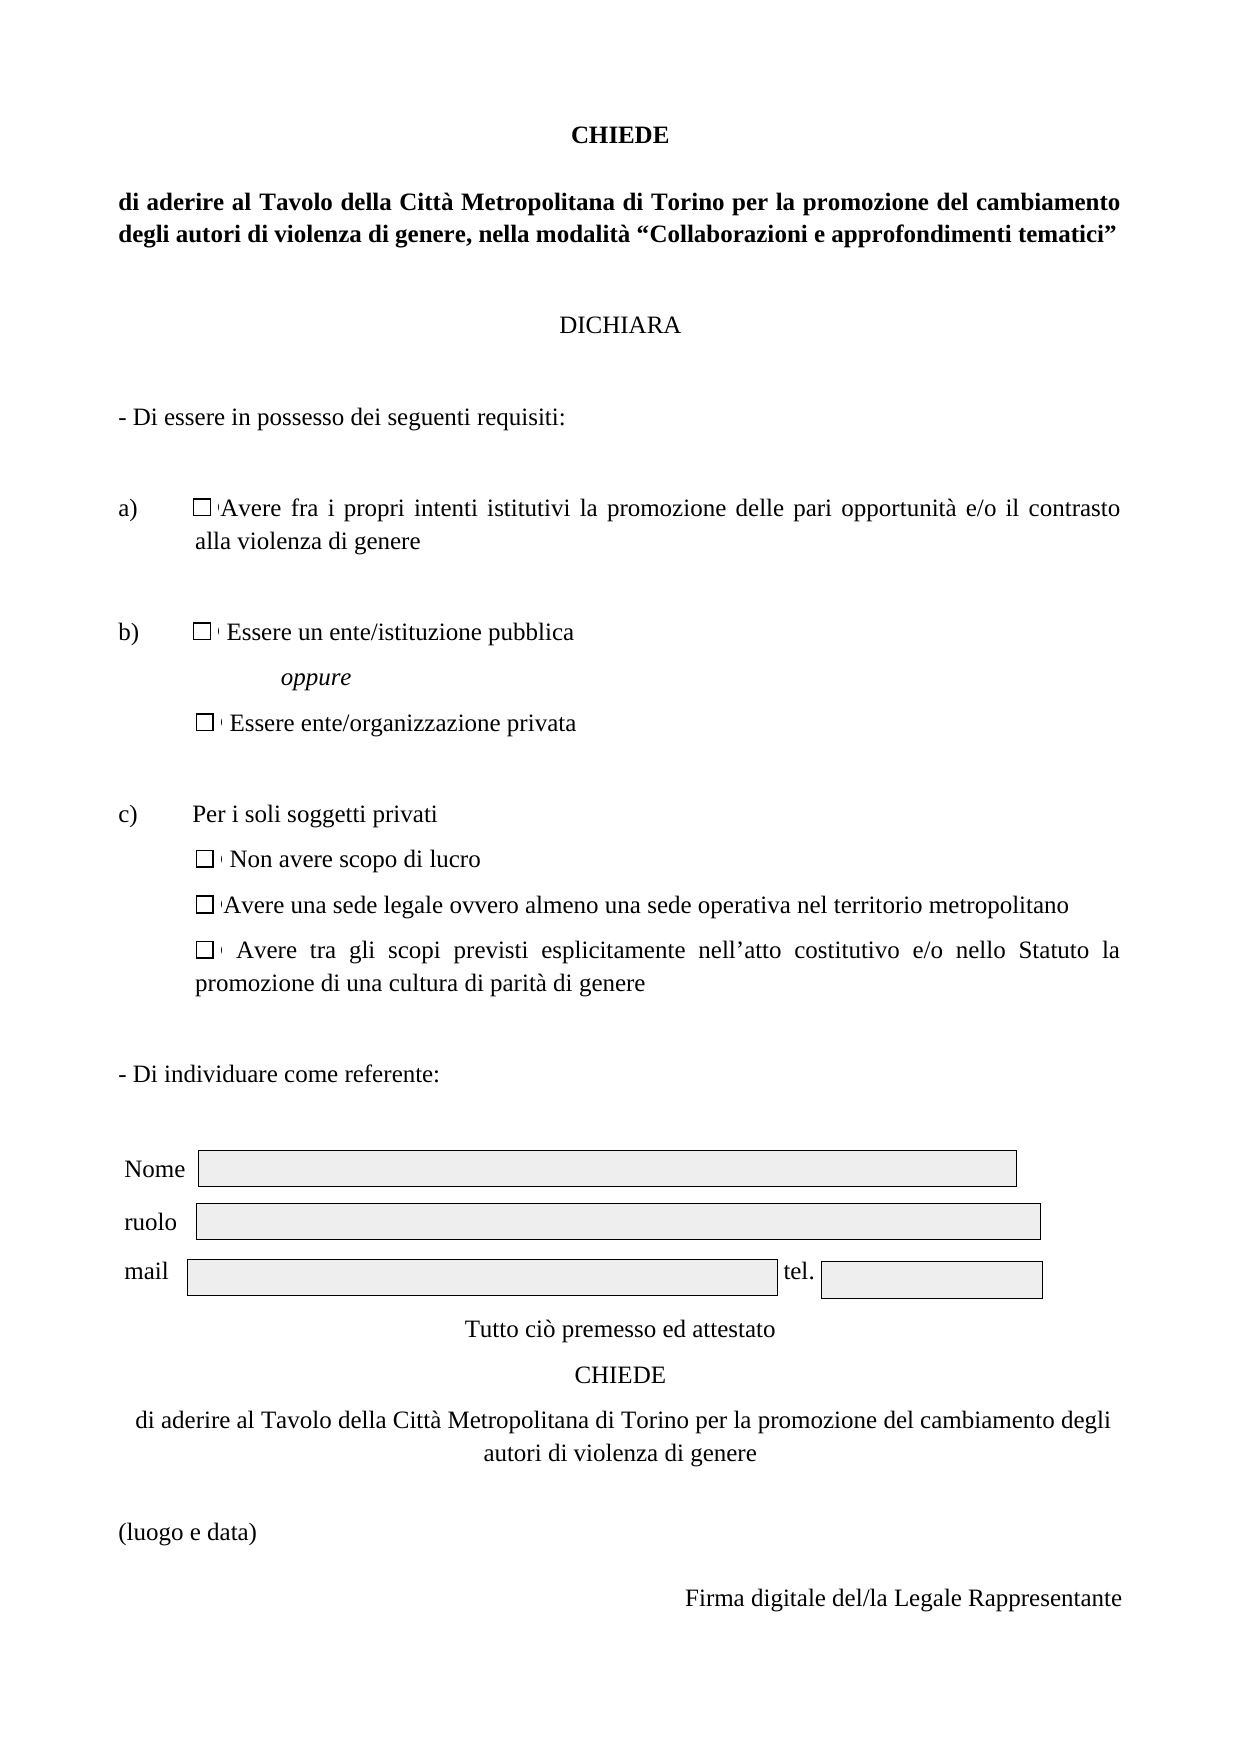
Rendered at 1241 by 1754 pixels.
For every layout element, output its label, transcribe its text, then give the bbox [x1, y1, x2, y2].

text (luogo e data) [118, 1517, 1122, 1546]
list Avere una sede legale ovvero almeno una sede operativa nel territorio metropolitano [118, 890, 1122, 919]
text mail tel. [124, 1256, 1122, 1298]
text CHIEDE [118, 1360, 1122, 1389]
list Essere un ente/istituzione pubblica [118, 617, 1122, 646]
text Nome [124, 1151, 198, 1187]
list Avere fra i propri intenti istitutivi la promozione delle pari opportunità e/o il contrasto alla violenza di genere [118, 493, 1122, 554]
text di aderire al Tavolo della Città Metropolitana di Torino per la promozione del cambiamento degli autori di violenza di genere [118, 1405, 1122, 1467]
text - Di individuare come referente: [118, 1059, 1122, 1088]
text CHIEDE [118, 121, 1122, 149]
text oppure [118, 662, 1122, 691]
text DICHIARA [118, 311, 1122, 339]
text Essere ente/organizzazione privata [118, 708, 1122, 737]
list Per i soli soggetti privati [118, 799, 1122, 828]
text Firma digitale del/la Legale Rappresentante [118, 1583, 1122, 1612]
list Non avere scopo di lucro [118, 844, 1122, 873]
text [1017, 1151, 1122, 1187]
text Tutto ciò premesso ed attestato [118, 1314, 1122, 1343]
list Avere tra gli scopi previsti esplicitamente nell’atto costitutivo e/o nello Statuto la promozione di una cultura di parità di genere [118, 935, 1122, 997]
text ruolo [124, 1203, 196, 1239]
text [1041, 1203, 1122, 1239]
text di aderire al Tavolo della Città Metropolitana di Torino per la promozione del cambiamento degli autori di violenza di genere, nella modalità “Collaborazioni e approfondimenti tematici” [118, 187, 1122, 248]
text - Di essere in possesso dei seguenti requisiti: [118, 402, 1122, 430]
